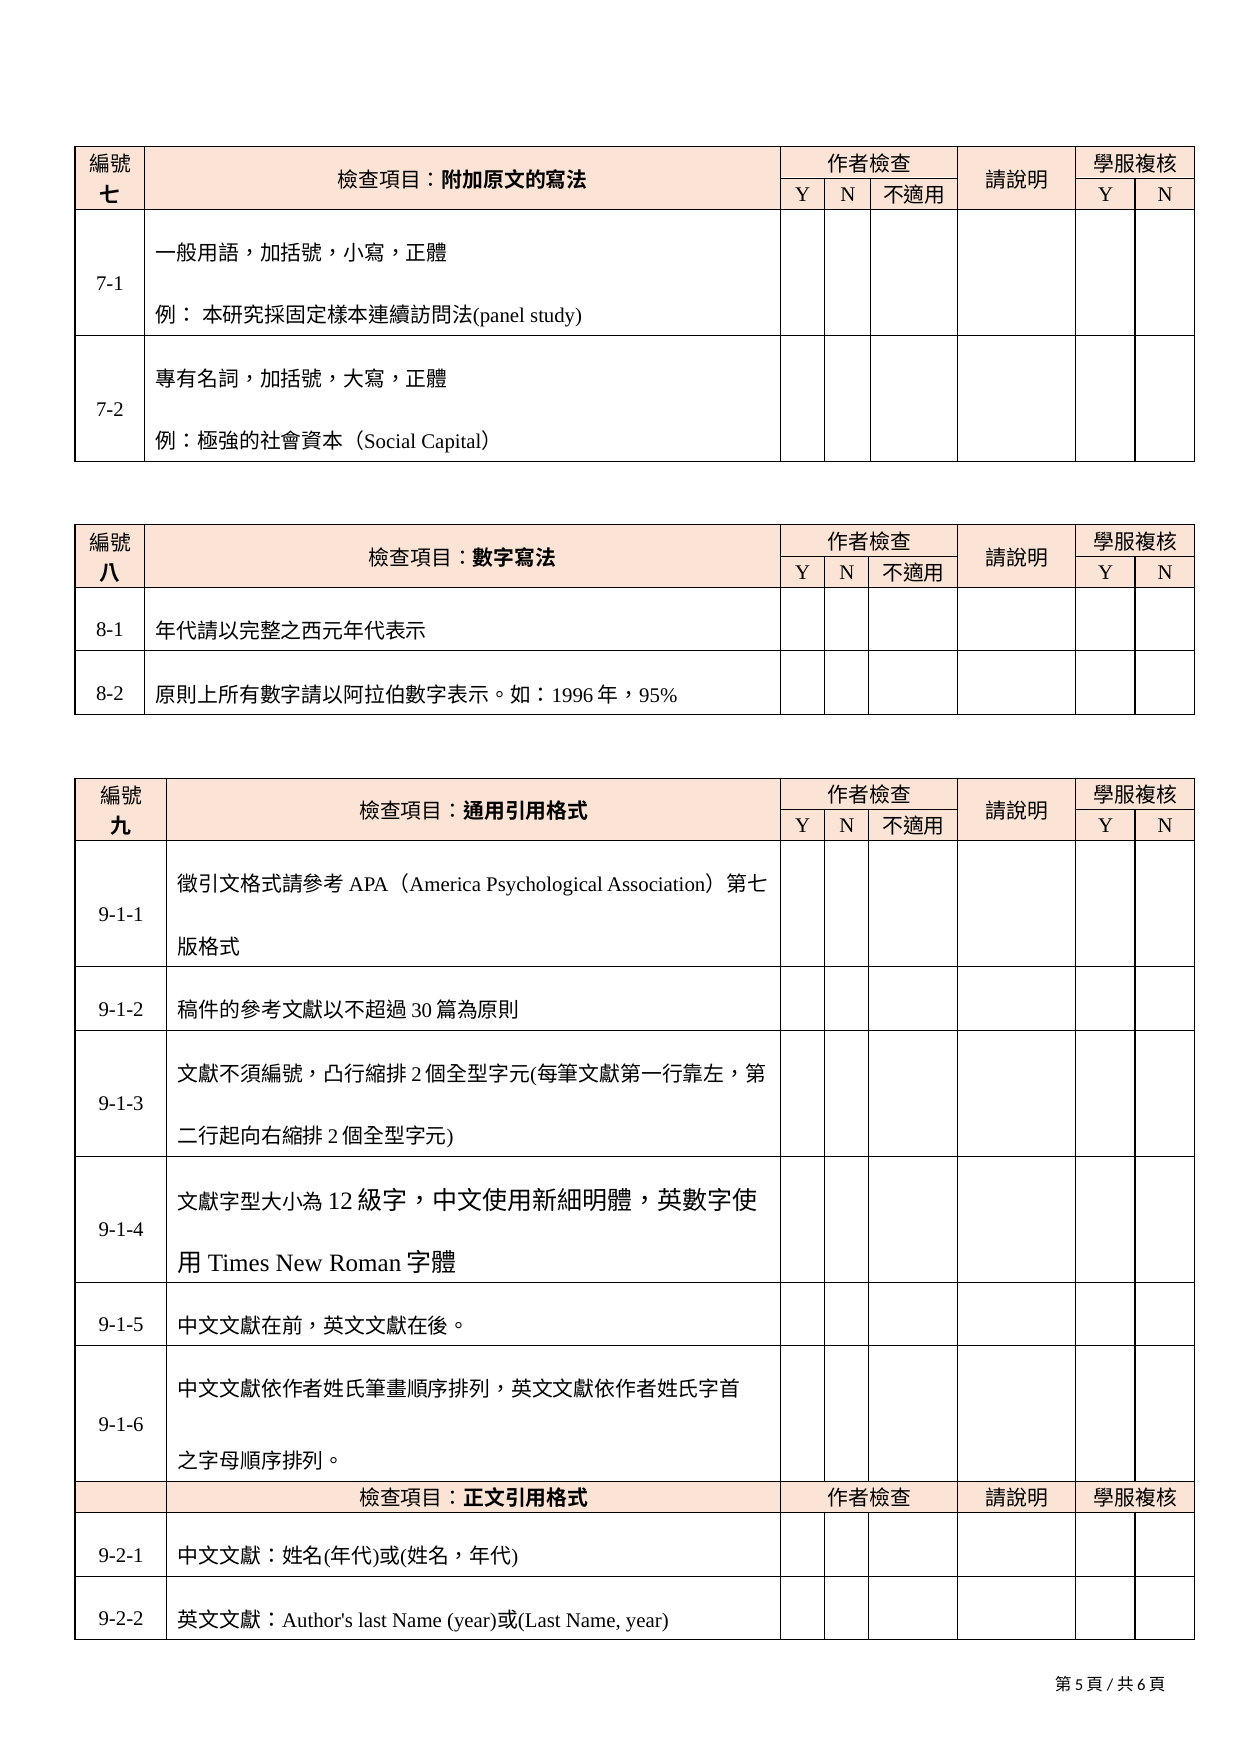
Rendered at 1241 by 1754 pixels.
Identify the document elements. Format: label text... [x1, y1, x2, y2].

table_cell 9-2-1 [76, 1513, 166, 1576]
table_cell [1136, 1346, 1194, 1481]
table_cell [825, 1513, 868, 1576]
table_cell [1076, 967, 1134, 1029]
table_cell [781, 1031, 824, 1156]
table_header 檢查項目：附加原文的寫法 [145, 147, 780, 209]
table_cell Y [781, 810, 824, 840]
table_cell [1076, 336, 1134, 461]
table_cell N [825, 810, 868, 840]
table_cell N [1136, 557, 1194, 587]
table_cell 中文文獻：姓名(年代)或(姓名，年代) [167, 1513, 780, 1576]
table_cell [958, 336, 1075, 461]
table_cell [825, 336, 870, 461]
table_cell [781, 967, 824, 1029]
table_cell 一般用語，加括號，小寫，正體 例： 本研究採固定樣本連續訪問法(panel study) [145, 210, 780, 335]
table_cell Y [781, 557, 824, 587]
table_cell [869, 967, 957, 1029]
table_cell [1136, 1157, 1194, 1282]
table_cell [958, 651, 1075, 714]
table_cell 8-2 [76, 651, 144, 714]
table_cell N [825, 179, 870, 209]
table_cell 檢查項目：正文引用格式 [167, 1482, 780, 1512]
table_cell 9-2-2 [76, 1577, 166, 1639]
table_cell 徵引文格式請參考APA（America Psychological Association）第七版格式 [167, 841, 780, 966]
table_cell [1076, 1513, 1134, 1576]
table_cell [1136, 651, 1194, 714]
table_cell 7-2 [76, 336, 144, 461]
table_cell [958, 1031, 1075, 1156]
table_cell [1076, 1283, 1134, 1345]
table_header 請說明 [958, 779, 1075, 840]
table_cell [958, 588, 1075, 650]
table_cell [1136, 1513, 1194, 1576]
table_cell [869, 1283, 957, 1345]
table_cell [781, 588, 824, 650]
table_cell [869, 1157, 957, 1282]
table_cell [958, 1283, 1075, 1345]
table_cell 文獻不須編號，凸行縮排2個全型字元(每筆文獻第一行靠左，第二行起向右縮排2個全型字元) [167, 1031, 780, 1156]
table_cell 9-1-2 [76, 967, 166, 1029]
table_cell [958, 210, 1075, 335]
table_cell [958, 1513, 1075, 1576]
table_cell [869, 841, 957, 966]
table_cell [1136, 967, 1194, 1029]
table_cell [1076, 210, 1134, 335]
table_cell [825, 588, 868, 650]
table_cell [781, 1513, 824, 1576]
table_cell [781, 210, 824, 335]
table_cell [869, 651, 957, 714]
table_header 學服複核 [1076, 779, 1194, 809]
table_cell 請說明 [958, 1482, 1075, 1512]
table_cell 專有名詞，加括號，大寫，正體 例：極強的社會資本（Social Capital） [145, 336, 780, 461]
table_cell [781, 1346, 824, 1481]
table_header 檢查項目：通用引用格式 [167, 779, 780, 840]
table_cell 學服複核 [1076, 1482, 1194, 1512]
table_header 編號 八 [76, 525, 144, 587]
table_cell 不適用 [869, 810, 957, 840]
table_cell [869, 1346, 957, 1481]
table_cell Y [781, 179, 824, 209]
table_header 編號 七 [76, 147, 144, 209]
table_cell N [1136, 179, 1194, 209]
table_cell [1076, 651, 1134, 714]
table_cell 不適用 [871, 179, 957, 209]
table_cell [958, 841, 1075, 966]
table_cell [1076, 841, 1134, 966]
table_header 作者檢查 [781, 779, 957, 809]
table_cell [958, 1346, 1075, 1481]
table_header 學服複核 [1076, 525, 1194, 556]
table_cell [825, 1031, 868, 1156]
table_cell 中文文獻在前，英文文獻在後。 [167, 1283, 780, 1345]
table_cell [958, 967, 1075, 1029]
table_cell Y [1076, 179, 1134, 209]
table_header 檢查項目：數字寫法 [145, 525, 780, 587]
table_header 請說明 [958, 147, 1075, 209]
table_cell [869, 1031, 957, 1156]
table_cell [781, 1283, 824, 1345]
table_cell 9-1-5 [76, 1283, 166, 1345]
table_cell [1136, 1577, 1194, 1639]
table_header 編號 九 [76, 779, 166, 840]
table_cell 不適用 [869, 557, 957, 587]
table_cell 英文文獻：Author's last Name (year)或(Last Name, year) [167, 1577, 780, 1639]
table_cell [76, 1482, 166, 1512]
table_cell [1136, 1031, 1194, 1156]
table_cell [781, 1577, 824, 1639]
table_cell [781, 651, 824, 714]
table_header 作者檢查 [781, 525, 957, 556]
table_header 作者檢查 [781, 147, 957, 177]
table_cell [1076, 588, 1134, 650]
table_cell [871, 336, 957, 461]
table_cell [1136, 336, 1194, 461]
table_cell [1076, 1157, 1134, 1282]
table_cell [825, 1577, 868, 1639]
table_header 學服複核 [1076, 147, 1194, 177]
table_cell [1136, 210, 1194, 335]
table_cell 9-1-1 [76, 841, 166, 966]
table_cell 作者檢查 [781, 1482, 957, 1512]
table_cell 9-1-6 [76, 1346, 166, 1481]
table_cell [1136, 841, 1194, 966]
table_cell Y [1076, 557, 1134, 587]
table_cell 7-1 [76, 210, 144, 335]
table_cell [825, 1346, 868, 1481]
table_cell N [825, 557, 868, 587]
table_cell [1136, 588, 1194, 650]
table_cell [871, 210, 957, 335]
table_cell [781, 336, 824, 461]
table_cell [825, 1283, 868, 1345]
table_cell [825, 967, 868, 1029]
table_cell [869, 1577, 957, 1639]
table_cell [1136, 1283, 1194, 1345]
table_cell [825, 1157, 868, 1282]
table_header 請說明 [958, 525, 1075, 587]
table_cell 9-1-4 [76, 1157, 166, 1282]
table_cell 年代請以完整之西元年代表示 [145, 588, 780, 650]
table_cell [825, 651, 868, 714]
table_cell N [1136, 810, 1194, 840]
table_cell [958, 1157, 1075, 1282]
table_cell 文獻字型大小為12級字，中文使用新細明體，英數字使用Times New Roman字體 [167, 1157, 780, 1282]
table_cell [781, 1157, 824, 1282]
table_cell 原則上所有數字請以阿拉伯數字表示。如：1996年，95% [145, 651, 780, 714]
table_cell [825, 210, 870, 335]
table_cell [825, 841, 868, 966]
table_cell [869, 588, 957, 650]
table_cell Y [1076, 810, 1134, 840]
table_cell [869, 1513, 957, 1576]
table_cell 稿件的參考文獻以不超過30篇為原則 [167, 967, 780, 1029]
table_cell 8-1 [76, 588, 144, 650]
table_cell 9-1-3 [76, 1031, 166, 1156]
table_cell [1076, 1346, 1134, 1481]
table_cell [781, 841, 824, 966]
table_cell [958, 1577, 1075, 1639]
table_cell 中文文獻依作者姓氏筆畫順序排列，英文文獻依作者姓氏字首之字母順序排列。 [167, 1346, 780, 1481]
table_cell [1076, 1031, 1134, 1156]
table_cell [1076, 1577, 1134, 1639]
